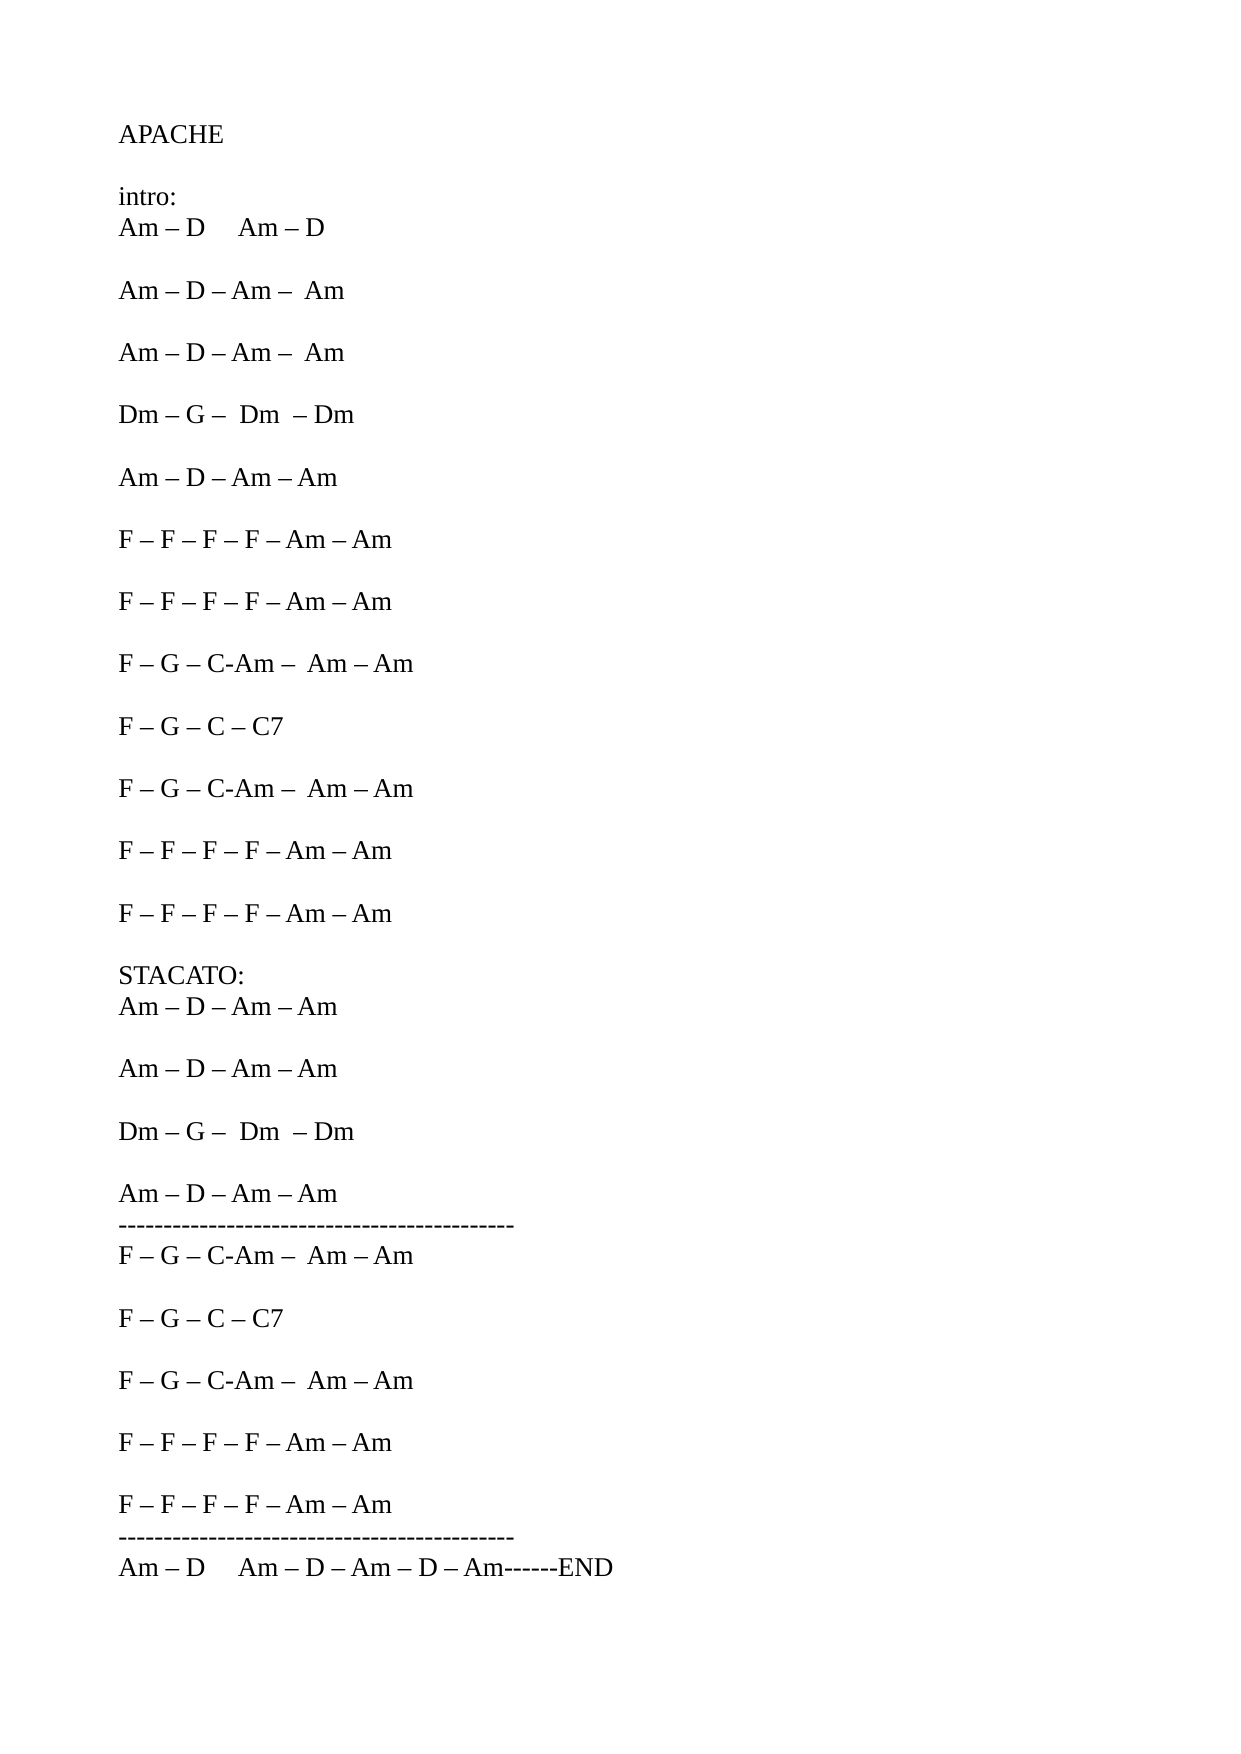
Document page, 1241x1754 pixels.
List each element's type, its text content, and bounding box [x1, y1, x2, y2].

text -------------------------------------------- [118, 1520, 1122, 1551]
text Dm – G – Dm – Dm [118, 398, 1122, 429]
text APACHE [118, 118, 1122, 149]
text intro: Am – D Am – D [118, 180, 1122, 243]
text Am – D – Am – Am [118, 461, 1122, 492]
text F – G – C – C7 [118, 1302, 1122, 1333]
text F – F – F – F – Am – Am [118, 897, 1122, 928]
text F – G – C-Am – Am – Am [118, 772, 1122, 803]
text Am – D – Am – Am [118, 274, 1122, 305]
text F – G – C-Am – Am – Am [118, 1239, 1122, 1271]
text F – G – C-Am – Am – Am [118, 648, 1122, 679]
text -------------------------------------------- [118, 1208, 1122, 1239]
text F – F – F – F – Am – Am [118, 585, 1122, 616]
text F – F – F – F – Am – Am [118, 1488, 1122, 1520]
text F – F – F – F – Am – Am [118, 834, 1122, 866]
text F – F – F – F – Am – Am [118, 523, 1122, 554]
text Am – D – Am – Am [118, 1052, 1122, 1084]
text F – G – C – C7 [118, 710, 1122, 741]
text Dm – G – Dm – Dm [118, 1115, 1122, 1146]
text Am – D – Am – Am [118, 990, 1122, 1021]
text F – F – F – F – Am – Am [118, 1426, 1122, 1457]
text STACATO: [118, 959, 1122, 990]
text F – G – C-Am – Am – Am [118, 1364, 1122, 1395]
text Am – D – Am – Am [118, 336, 1122, 367]
text Am – D Am – D – Am – D – Am------END [118, 1551, 1122, 1582]
text Am – D – Am – Am [118, 1177, 1122, 1208]
